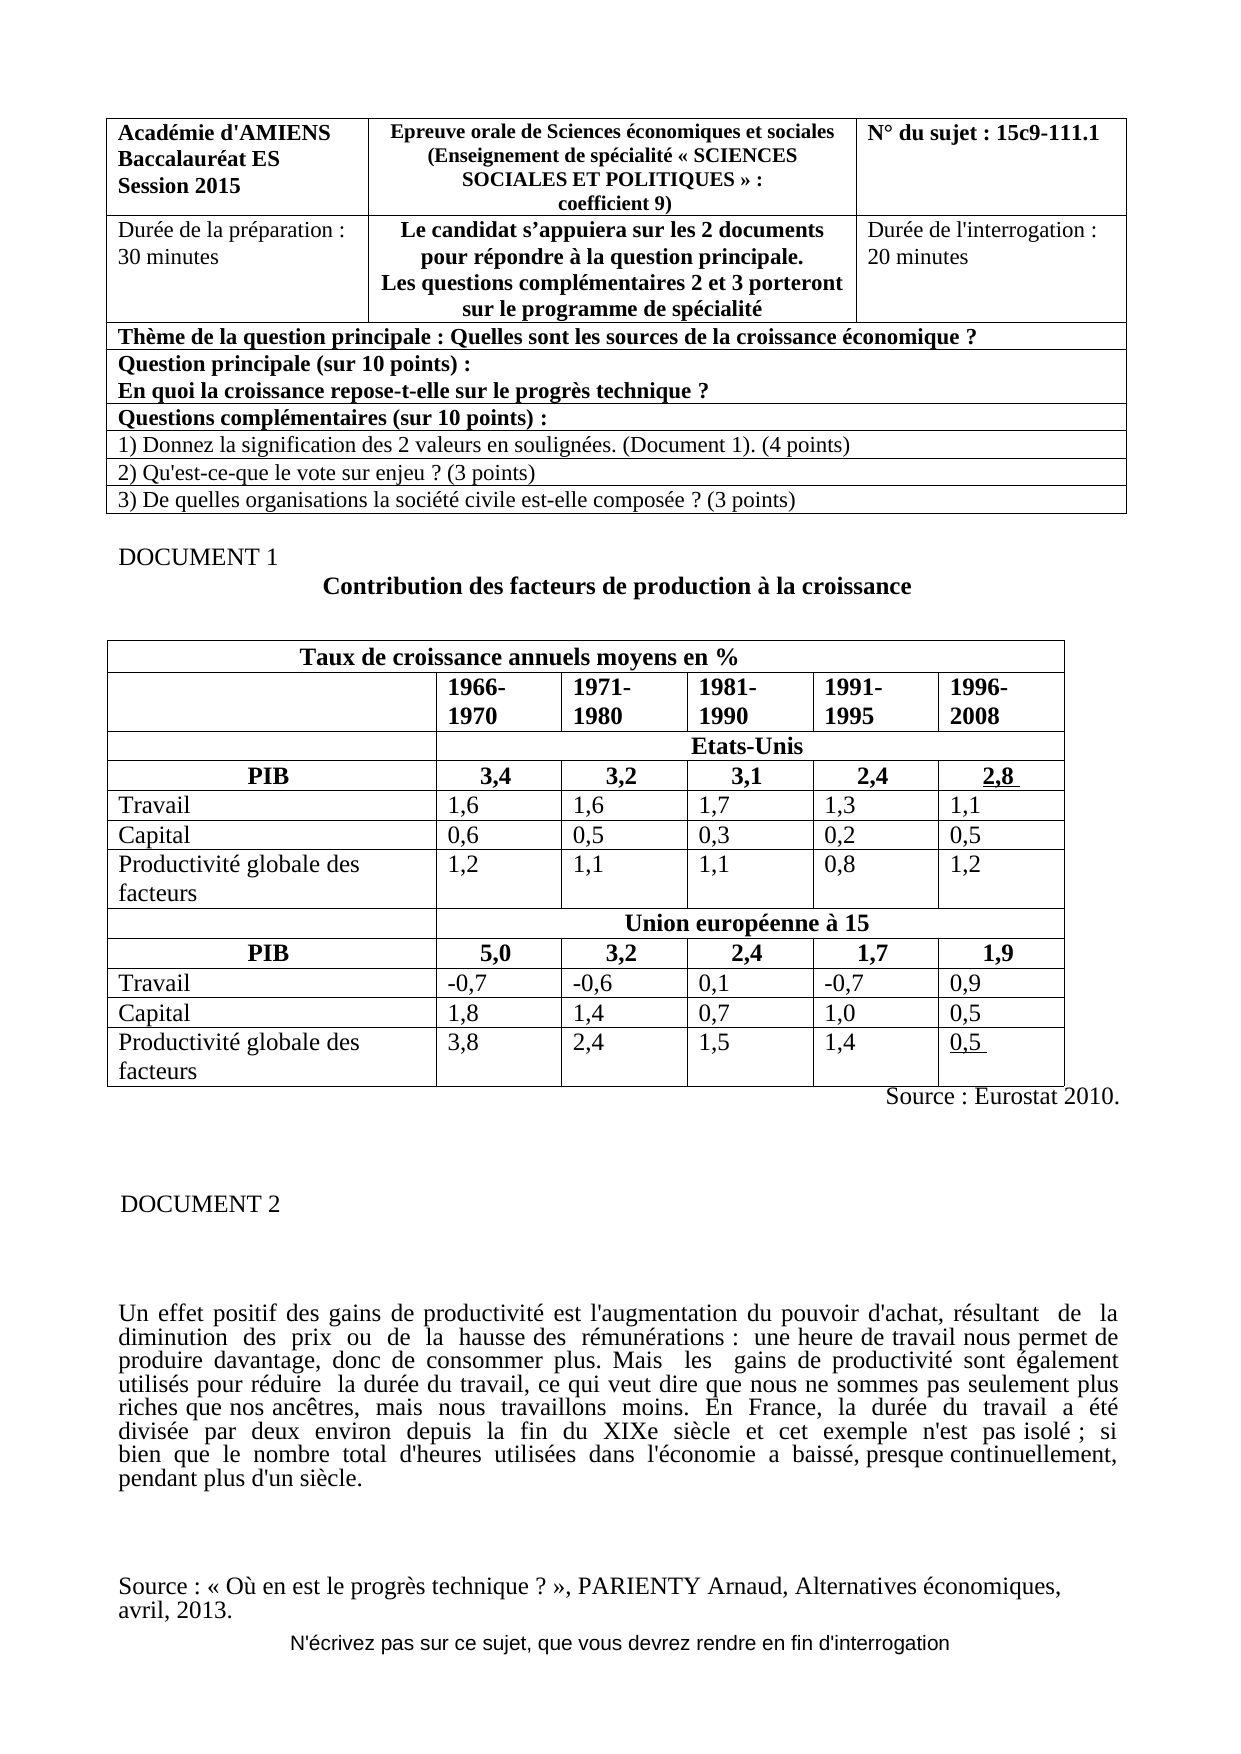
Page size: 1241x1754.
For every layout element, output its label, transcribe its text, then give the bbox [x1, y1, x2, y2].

table_header Epreuve orale de Sciences économiques et sociales (Enseignement de spécialité « SCIENCES SOCIALES ET POLITIQUES » : coefficient 9) [369, 119, 856, 215]
table_cell Capital [108, 821, 436, 849]
text Contribution des facteurs de production à la croissance [118, 571, 1122, 600]
table_cell 1981-1990 [688, 673, 813, 731]
table_cell 3) De quelles organisations la société civile est-elle composée ? (3 points) [107, 486, 1126, 513]
table_cell Le candidat s’appuiera sur les 2 documents pour répondre à la question principale. Les questions complémentaires 2 et 3 porteront sur le programme de spécialité [369, 216, 856, 322]
table_cell 0,5 [939, 1028, 1064, 1086]
table_cell 1,5 [688, 1028, 813, 1086]
table_cell 1,4 [562, 998, 687, 1027]
table_cell [108, 732, 436, 760]
table_cell 1,3 [814, 791, 938, 819]
table_cell 2) Qu'est-ce-que le vote sur enjeu ? (3 points) [107, 459, 1126, 485]
table_cell ­-0,7 [437, 969, 561, 997]
table_cell 2,4 [688, 939, 813, 968]
table_header [938, 641, 1064, 672]
table_cell 1,9 [939, 939, 1064, 968]
table_cell 1966-1970 [437, 673, 561, 731]
text DOCUMENT 2 [120, 1194, 1120, 1218]
table_cell [108, 673, 436, 731]
table_cell 1,6 [562, 791, 687, 819]
table_cell 0,7 [688, 998, 813, 1027]
table_cell 1,7 [814, 939, 938, 968]
table_cell 0,8 [814, 850, 938, 908]
text DOCUMENT 1 [118, 540, 1122, 571]
table_cell Capital [108, 998, 436, 1027]
table_header Académie d'AMIENS Baccalauréat ES Session 2015 [107, 119, 368, 215]
text Un effet positif des gains de productivité est l'augmentation du pouvoir d'achat, résultant de la diminution des prix ou de la hausse des rémunérations : une heure de travail nous permet de produire davantage, donc de consommer plus. Mais les gains de productivité sont également utilisés pour réduire la durée du travail, ce qui veut dire que nous ne sommes pas seulement plus riches que nos ancêtres, mais nous travaillons moins. En France, la durée du travail a été divisée par deux environ depuis la fin du XIXe siècle et cet exemple n'est pas isolé ; si bien que le nombre total d'heures utilisées dans l'économie a baissé, presque continuellement, pendant plus d'un siècle. [118, 1303, 1120, 1491]
table_cell 1996-2008 [939, 673, 1064, 731]
table_cell 1971-1980 [562, 673, 687, 731]
table_cell 1,1 [688, 850, 813, 908]
table_cell ­-0,7 [814, 969, 938, 997]
table_cell 1,2 [437, 850, 561, 908]
table_cell 1,1 [939, 791, 1064, 819]
table_cell 0,9 [939, 969, 1064, 997]
table_cell [108, 909, 436, 938]
table_cell 3,8 [437, 1028, 561, 1086]
table_cell 0,5 [939, 821, 1064, 849]
table_cell Union européenne à 15 [437, 909, 1064, 938]
table_header Taux de croissance annuels moyens en % [108, 641, 938, 672]
table_cell 1,2 [939, 850, 1064, 908]
table_cell 0,3 [688, 821, 813, 849]
table_cell 3,1 [688, 761, 813, 790]
table_cell Questions complémentaires (sur 10 points) : [107, 404, 1126, 430]
table_cell 2,4 [814, 761, 938, 790]
table_cell Thème de la question principale : Quelles sont les sources de la croissance économique ? [107, 323, 1126, 349]
table_cell Productivité globale des facteurs [108, 850, 436, 908]
table_cell 1,0 [814, 998, 938, 1027]
table_cell Durée de la préparation : 30 minutes [107, 216, 368, 322]
table_cell Question principale (sur 10 points) : En quoi la croissance repose-t-elle sur le progrès technique ? [107, 350, 1126, 403]
table_cell 1,7 [688, 791, 813, 819]
table_cell 3,2 [562, 761, 687, 790]
text Source : Eurostat 2010. [120, 1086, 1120, 1109]
table_cell ­-0,6 [562, 969, 687, 997]
table_cell 1,8 [437, 998, 561, 1027]
table_cell Etats-Unis [437, 732, 1064, 760]
table_cell 5,0 [437, 939, 561, 968]
table_cell Travail [108, 791, 436, 819]
table_cell 1991-1995 [814, 673, 938, 731]
table_cell 1,6 [437, 791, 561, 819]
table_header N° du sujet : 15c9-111.1 [857, 119, 1126, 215]
table_cell PIB [108, 761, 436, 790]
table_cell 0,6 [437, 821, 561, 849]
table_cell 2,8 [939, 761, 1064, 790]
table_cell 3,2 [562, 939, 687, 968]
text Source : « Où en est le progrès technique ? », PARIENTY Arnaud, Alternatives économiques, avril, 2013. [118, 1576, 1120, 1623]
table_cell 1,4 [814, 1028, 938, 1086]
table_cell 0,5 [562, 821, 687, 849]
table_cell Travail [108, 969, 436, 997]
table_cell 3,4 [437, 761, 561, 790]
table_cell Productivité globale des facteurs [108, 1028, 436, 1086]
table_cell Durée de l'interrogation : 20 minutes [857, 216, 1126, 322]
table_cell 1,1 [562, 850, 687, 908]
table_cell PIB [108, 939, 436, 968]
table_cell 2,4 [562, 1028, 687, 1086]
table_cell 0,5 [939, 998, 1064, 1027]
table_cell 0,1 [688, 969, 813, 997]
table_cell 1) Donnez la signification des 2 valeurs en soulignées. (Document 1). (4 points) [107, 431, 1126, 458]
table_cell 0,2 [814, 821, 938, 849]
